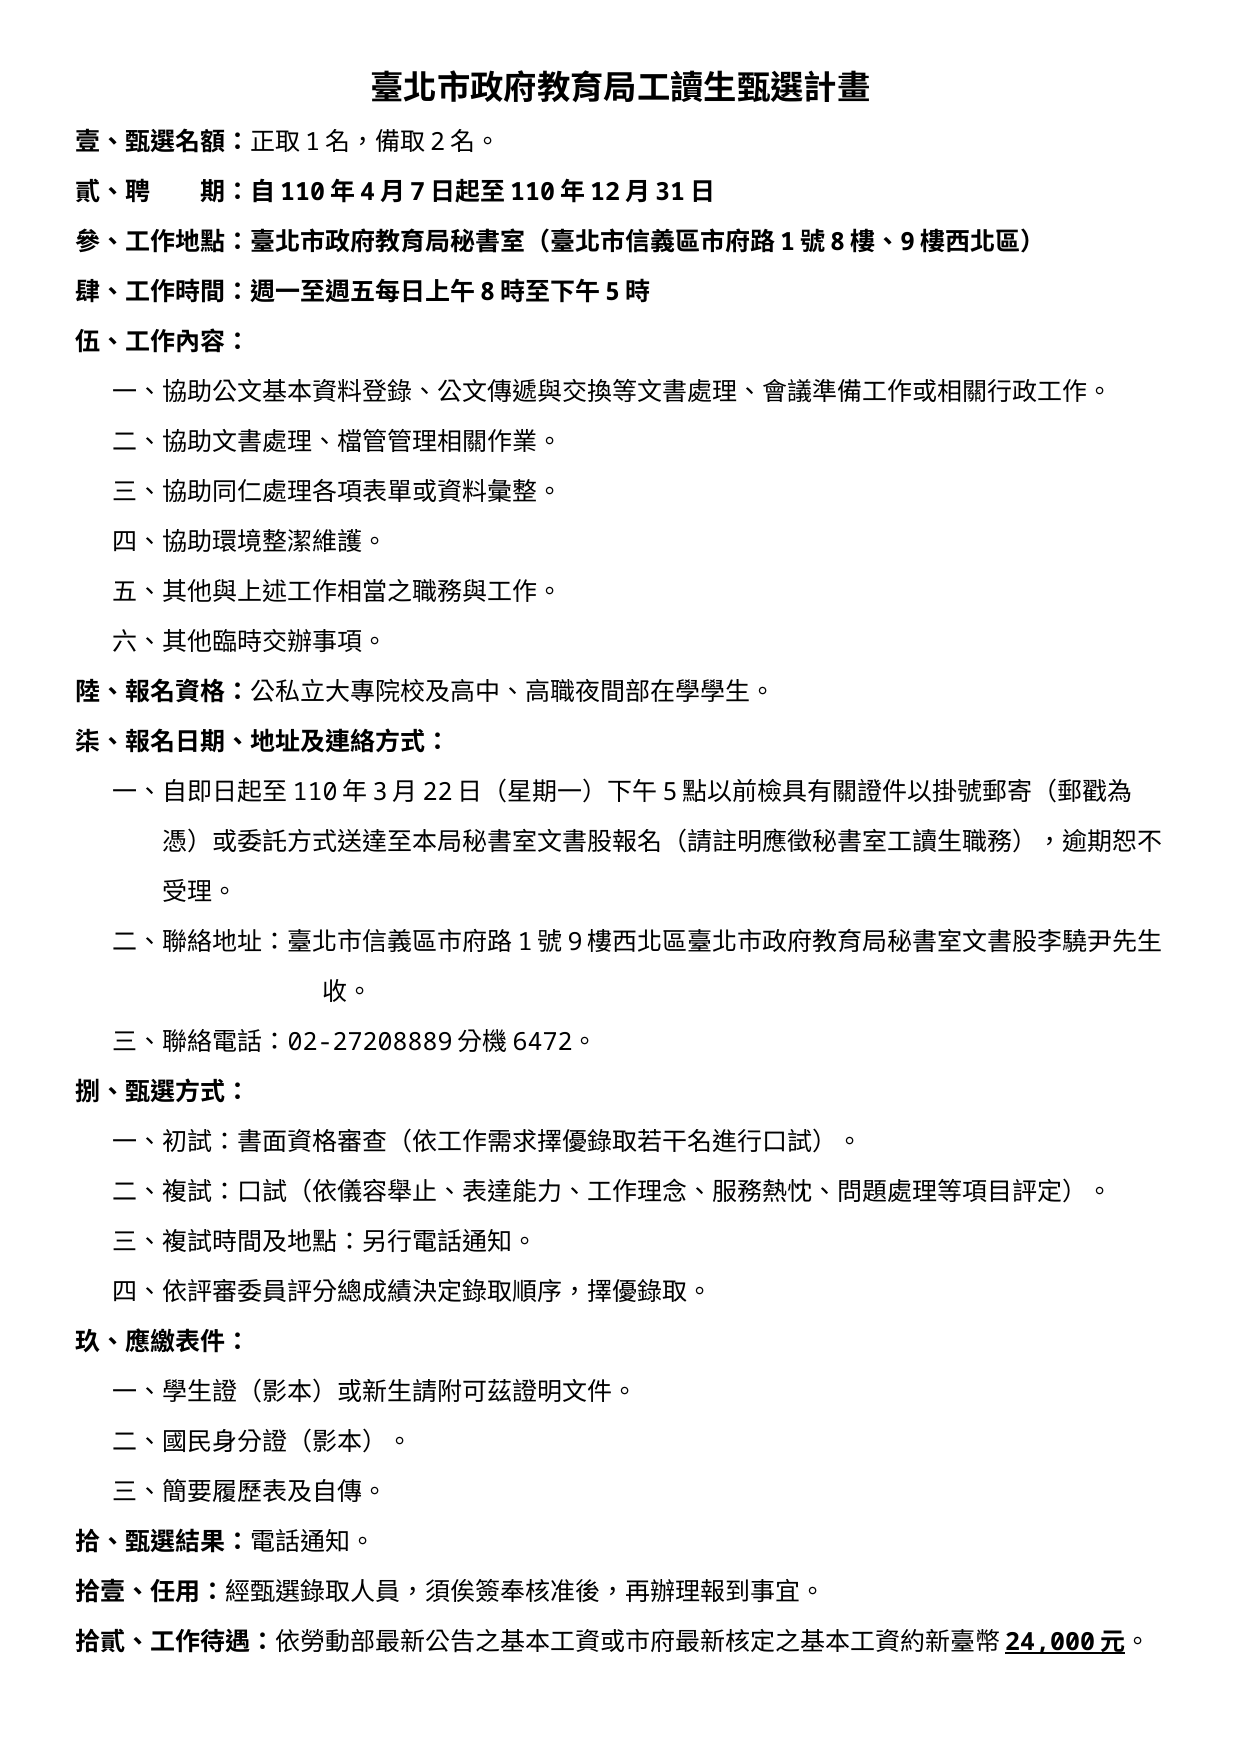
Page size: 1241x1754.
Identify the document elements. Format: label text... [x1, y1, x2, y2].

text 一、自即日起至110年3月22日（星期一）下午5點以前檢具有關證件以掛號郵寄（郵戳為憑）或委託方式送達至本局秘書室文書股報名（請註明應徵秘書室工讀生職務），逾期恕不受理。 [112, 760, 1165, 910]
text 玖、應繳表件： [75, 1310, 1165, 1360]
text 二、聯絡地址：臺北市信義區市府路1號9樓西北區臺北市政府教育局秘書室文書股李驍尹先生 [75, 910, 1165, 960]
text 伍、工作內容： [75, 310, 1165, 360]
text 貳、聘 期：自110年4月7日起至110年12月31日 [75, 160, 1165, 210]
text 陸、報名資格：公私立大專院校及高中、高職夜間部在學學生。 [75, 660, 1165, 710]
text 四、協助環境整潔維護。 [75, 510, 1165, 560]
text 拾壹、任用：經甄選錄取人員，須俟簽奉核准後，再辦理報到事宜。 [75, 1560, 1165, 1610]
text 捌、甄選方式： [75, 1060, 1165, 1110]
text 三、協助同仁處理各項表單或資料彙整。 [75, 460, 1165, 510]
text 二、國民身分證（影本）。 [75, 1410, 1165, 1460]
text 壹、甄選名額：正取1名，備取2名。 [75, 110, 1165, 160]
text 一、學生證（影本）或新生請附可茲證明文件。 [75, 1360, 1165, 1410]
text 一、協助公文基本資料登錄、公文傳遞與交換等文書處理、會議準備工作或相關行政工作。 [75, 360, 1165, 410]
text 一、初試：書面資格審查（依工作需求擇優錄取若干名進行口試）。 [75, 1110, 1165, 1160]
text 參、工作地點：臺北市政府教育局秘書室（臺北市信義區市府路1號8樓、9樓西北區） [75, 210, 1165, 260]
text 四、依評審委員評分總成績決定錄取順序，擇優錄取。 [75, 1260, 1165, 1310]
text 柒、報名日期、地址及連絡方式： [75, 710, 1165, 760]
text 六、其他臨時交辦事項。 [75, 610, 1165, 660]
text 三、複試時間及地點：另行電話通知。 [112, 1210, 1165, 1260]
text 三、聯絡電話：02-27208889分機6472。 [75, 1010, 1165, 1060]
text 拾、甄選結果：電話通知。 [75, 1510, 1165, 1560]
text 二、協助文書處理、檔管管理相關作業。 [75, 410, 1165, 460]
text 三、簡要履歷表及自傳。 [75, 1460, 1165, 1510]
text 五、其他與上述工作相當之職務與工作。 [75, 560, 1165, 610]
text 肆、工作時間：週一至週五每日上午8時至下午5時 [75, 260, 1165, 310]
text 拾貳、工作待遇：依勞動部最新公告之基本工資或市府最新核定之基本工資約新臺幣24,000元。 [75, 1610, 1165, 1660]
text 收。 [75, 960, 1165, 1010]
text 二、複試：口試（依儀容舉止、表達能力、工作理念、服務熱忱、問題處理等項目評定）。 [112, 1160, 1165, 1210]
text 臺北市政府教育局工讀生甄選計畫 [75, 56, 1165, 110]
